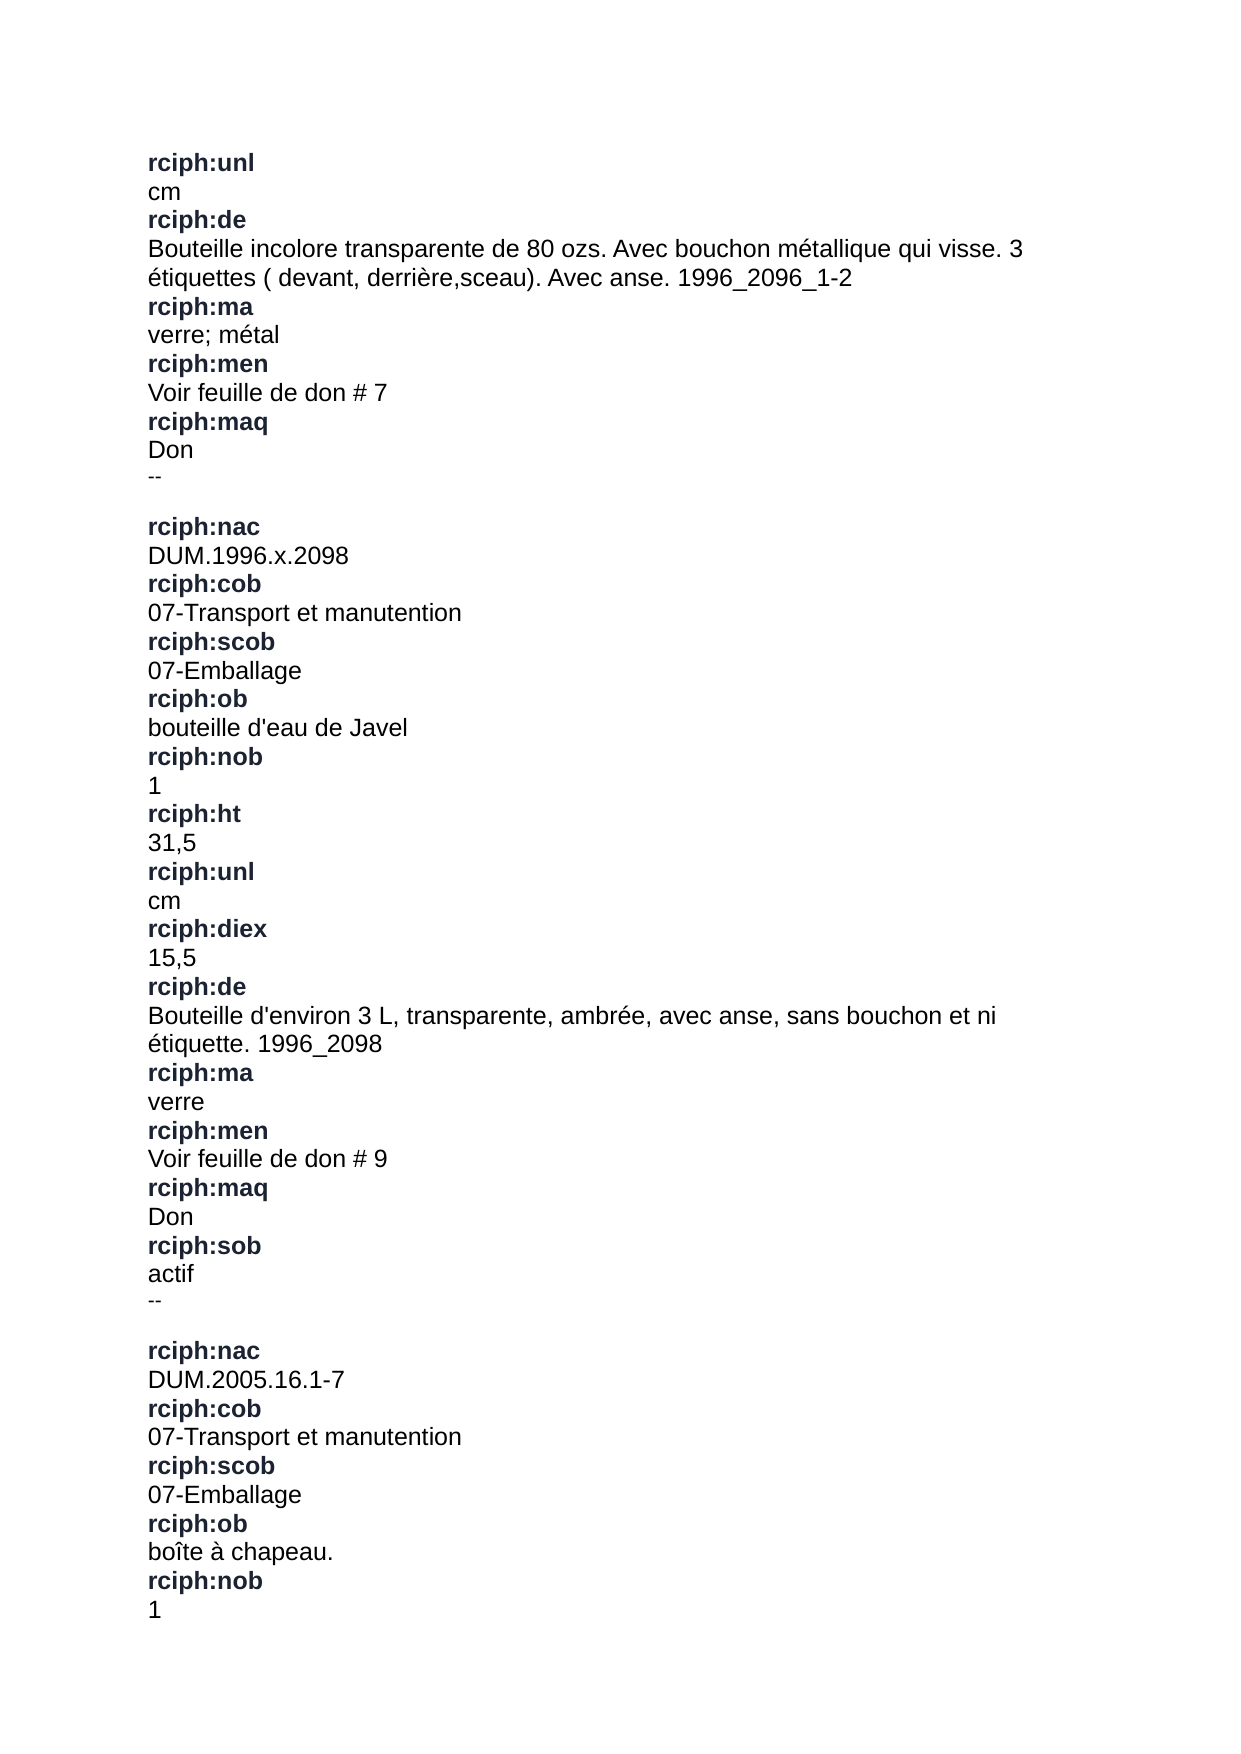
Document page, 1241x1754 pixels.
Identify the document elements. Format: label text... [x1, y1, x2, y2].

text rciph:cob [148, 1393, 1092, 1422]
text rciph:nob [148, 742, 1092, 771]
text 1 [148, 771, 1092, 799]
text 07-Emballage [148, 1480, 1092, 1508]
text bouteille d'eau de Javel [148, 713, 1092, 742]
text rciph:ob [148, 1508, 1092, 1537]
text rciph:maq [148, 1173, 1092, 1202]
text 15,5 [148, 943, 1092, 972]
text verre; métal [148, 320, 1092, 349]
text rciph:unl [148, 148, 1092, 176]
text Voir feuille de don # 9 [148, 1144, 1092, 1173]
text Don [148, 1202, 1092, 1231]
text DUM.2005.16.1-7 [148, 1365, 1092, 1393]
text rciph:men [148, 1116, 1092, 1144]
text -- [148, 464, 1092, 488]
text rciph:de [148, 205, 1092, 234]
text rciph:diex [148, 914, 1092, 943]
text rciph:sob [148, 1231, 1092, 1259]
text Voir feuille de don # 7 [148, 378, 1092, 406]
text rciph:men [148, 349, 1092, 378]
text 1 [148, 1595, 1092, 1623]
text rciph:nob [148, 1566, 1092, 1595]
text cm [148, 176, 1092, 205]
text rciph:cob [148, 569, 1092, 598]
text 07-Transport et manutention [148, 1422, 1092, 1451]
text Don [148, 435, 1092, 464]
text rciph:ma [148, 1058, 1092, 1087]
text rciph:scob [148, 1451, 1092, 1480]
text rciph:ht [148, 799, 1092, 828]
text rciph:scob [148, 627, 1092, 656]
text rciph:unl [148, 857, 1092, 886]
text verre [148, 1087, 1092, 1116]
text 07-Emballage [148, 656, 1092, 684]
text rciph:maq [148, 406, 1092, 435]
text rciph:de [148, 972, 1092, 1001]
text boîte à chapeau. [148, 1537, 1092, 1566]
text Bouteille d'environ 3 L, transparente, ambrée, avec anse, sans bouchon et ni étiquette. 1996_2098 [148, 1001, 1092, 1058]
text 31,5 [148, 828, 1092, 857]
text rciph:ma [148, 291, 1092, 320]
text rciph:ob [148, 684, 1092, 713]
text actif [148, 1259, 1092, 1288]
text 07-Transport et manutention [148, 598, 1092, 627]
text rciph:nac [148, 512, 1092, 541]
text -- [148, 1288, 1092, 1312]
text Bouteille incolore transparente de 80 ozs. Avec bouchon métallique qui visse. 3 étiquettes ( devant, derrière,sceau). Avec anse. 1996_2096_1-2 [148, 234, 1092, 291]
text cm [148, 886, 1092, 914]
text DUM.1996.x.2098 [148, 541, 1092, 569]
text rciph:nac [148, 1336, 1092, 1365]
